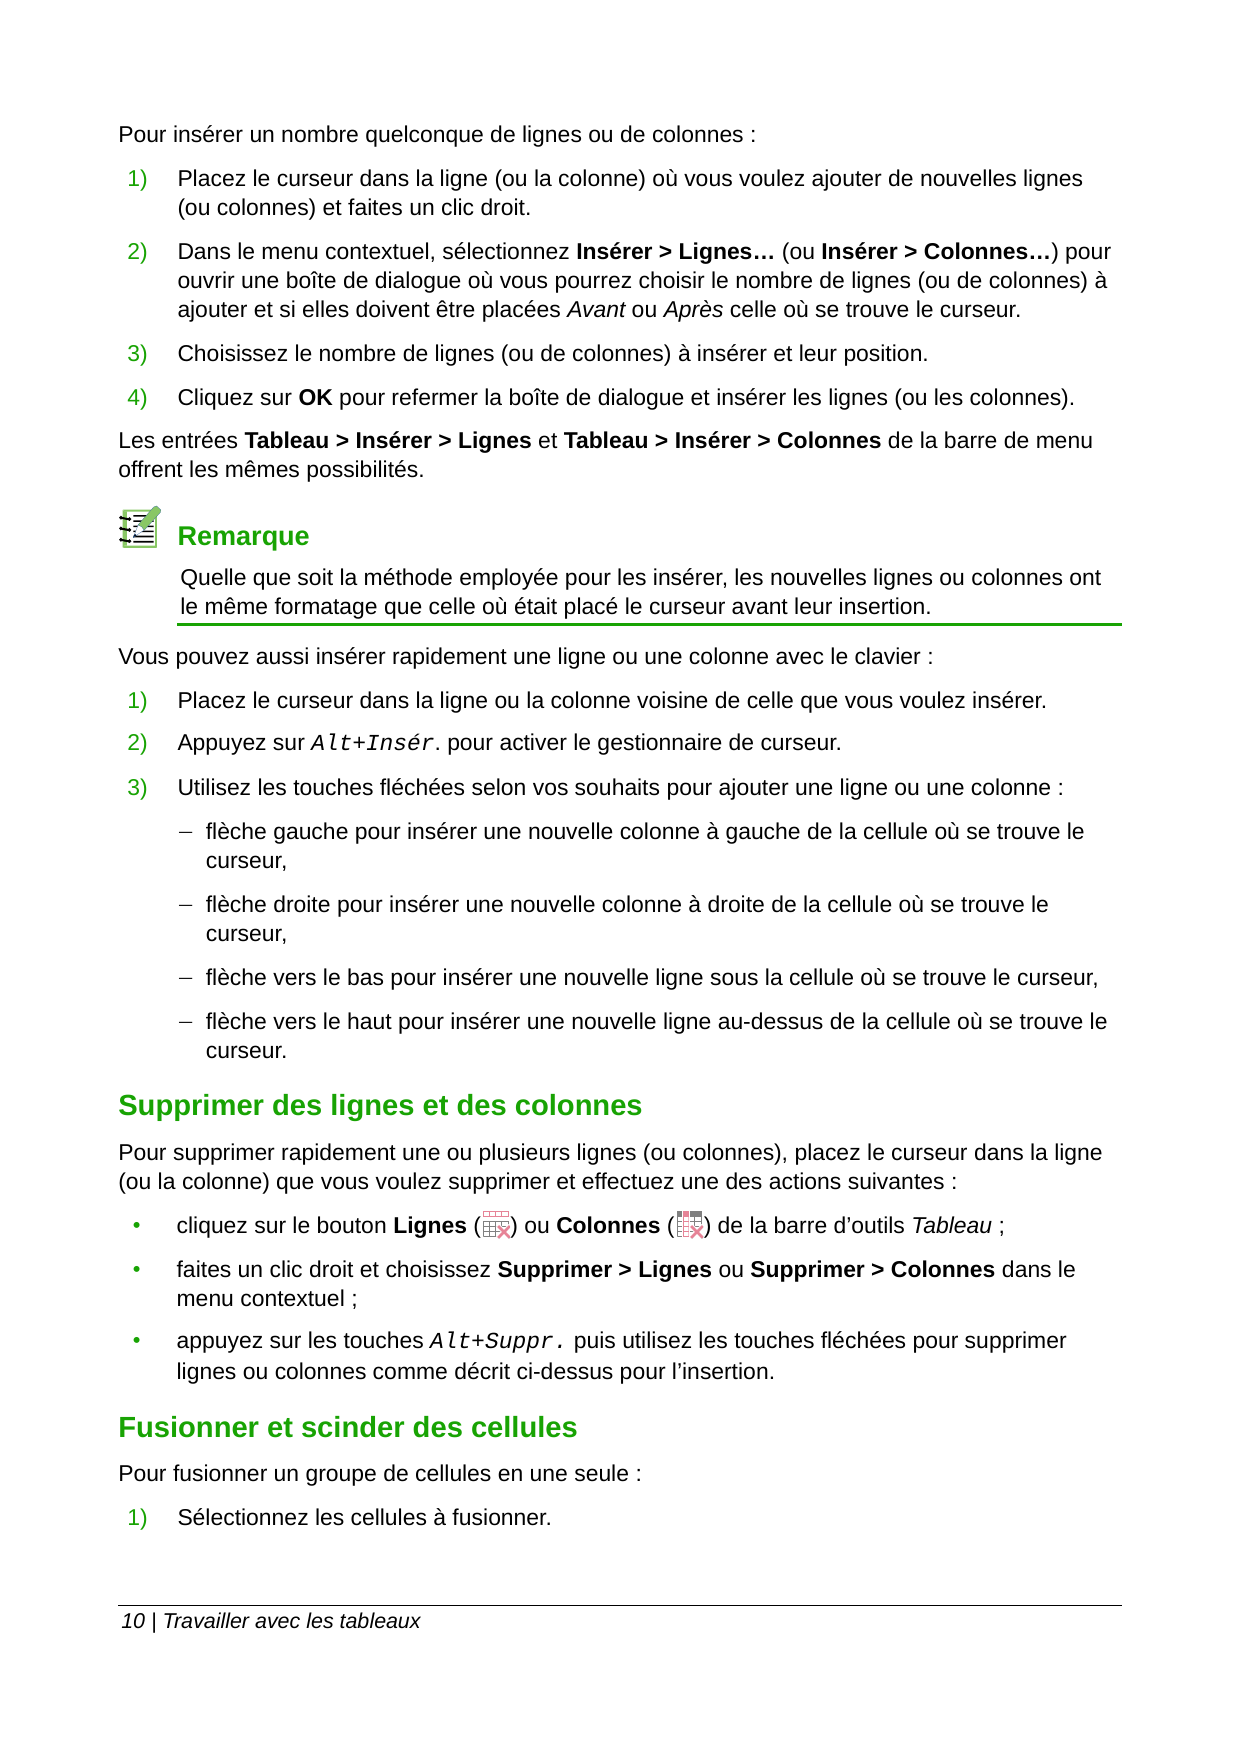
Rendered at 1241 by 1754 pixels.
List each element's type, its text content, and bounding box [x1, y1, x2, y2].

list Placez le curseur dans la ligne ou la colonne voisine de celle que vous voulez insérer. [148, 684, 1122, 713]
subtitle Remarque [118, 505, 1122, 551]
list Utilisez les touches fléchées selon vos souhaits pour ajouter une ligne ou une colonne : [148, 771, 1122, 801]
list ) de la barre d’outils Tableau ; [704, 1209, 1122, 1239]
list Appuyez sur Alt+Insér. pour activer le gestionnaire de curseur. [148, 728, 1122, 757]
picture [481, 1208, 511, 1239]
text Pour supprimer rapidement une ou plusieurs lignes (ou colonnes), placez le curseur dans la ligne (ou la colonne) que vous voulez supprimer et effectuez une des actions suivantes : [118, 1136, 1122, 1194]
list faites un clic droit et choisissez Supprimer > Lignes ou Supprimer > Colonnes dans le menu contextuel ; [133, 1253, 1122, 1312]
list Choisissez le nombre de lignes (ou de colonnes) à insérer et leur position. [148, 337, 1122, 366]
list flèche vers le bas pour insérer une nouvelle ligne sous la cellule où se trouve le curseur, [176, 961, 1122, 990]
subtitle Fusionner et scinder des cellules [118, 1414, 1122, 1443]
list ) ou Colonnes ( [511, 1209, 674, 1239]
list flèche droite pour insérer une nouvelle colonne à droite de la cellule où se trouve le curseur, [176, 888, 1122, 946]
list Placez le curseur dans la ligne (ou la colonne) où vous voulez ajouter de nouvelles lignes (ou colonnes) et faites un clic droit. [148, 162, 1122, 220]
list Sélectionnez les cellules à fusionner. [148, 1501, 1122, 1531]
text Les entrées Tableau > Insérer > Lignes et Tableau > Insérer > Colonnes de la barre de menu offrent les mêmes possibilités. [118, 424, 1122, 483]
list cliquez sur le bouton Lignes ( [133, 1209, 481, 1239]
picture [674, 1208, 704, 1239]
list appuyez sur les touches Alt+Suppr. puis utilisez les touches fléchées pour supprimer lignes ou colonnes comme décrit ci-dessus pour l’insertion. [133, 1326, 1122, 1385]
text Quelle que soit la méthode employée pour les insérer, les nouvelles lignes ou colonnes ont le même formatage que celle où était placé le curseur avant leur insertion. [177, 559, 1122, 623]
subtitle Supprimer des lignes et des colonnes [118, 1092, 1122, 1121]
list Cliquez sur OK pour refermer la boîte de dialogue et insérer les lignes (ou les colonnes). [148, 381, 1122, 410]
text Vous pouvez aussi insérer rapidement une ligne ou une colonne avec le clavier : [118, 640, 1122, 669]
text Pour insérer un nombre quelconque de lignes ou de colonnes : [118, 118, 1122, 147]
list Dans le menu contextuel, sélectionnez Insérer > Lignes… (ou Insérer > Colonnes…) pour ouvrir une boîte de dialogue où vous pourrez choisir le nombre de lignes (ou de colonnes) à ajouter et si elles doivent être placées Avant ou Après celle où se trouve le curseur. [148, 235, 1122, 322]
list flèche vers le haut pour insérer une nouvelle ligne au-dessus de la cellule où se trouve le curseur. [176, 1005, 1122, 1063]
text Pour fusionner un groupe de cellules en une seule : [118, 1458, 1122, 1487]
list flèche gauche pour insérer une nouvelle colonne à gauche de la cellule où se trouve le curseur, [176, 815, 1122, 873]
